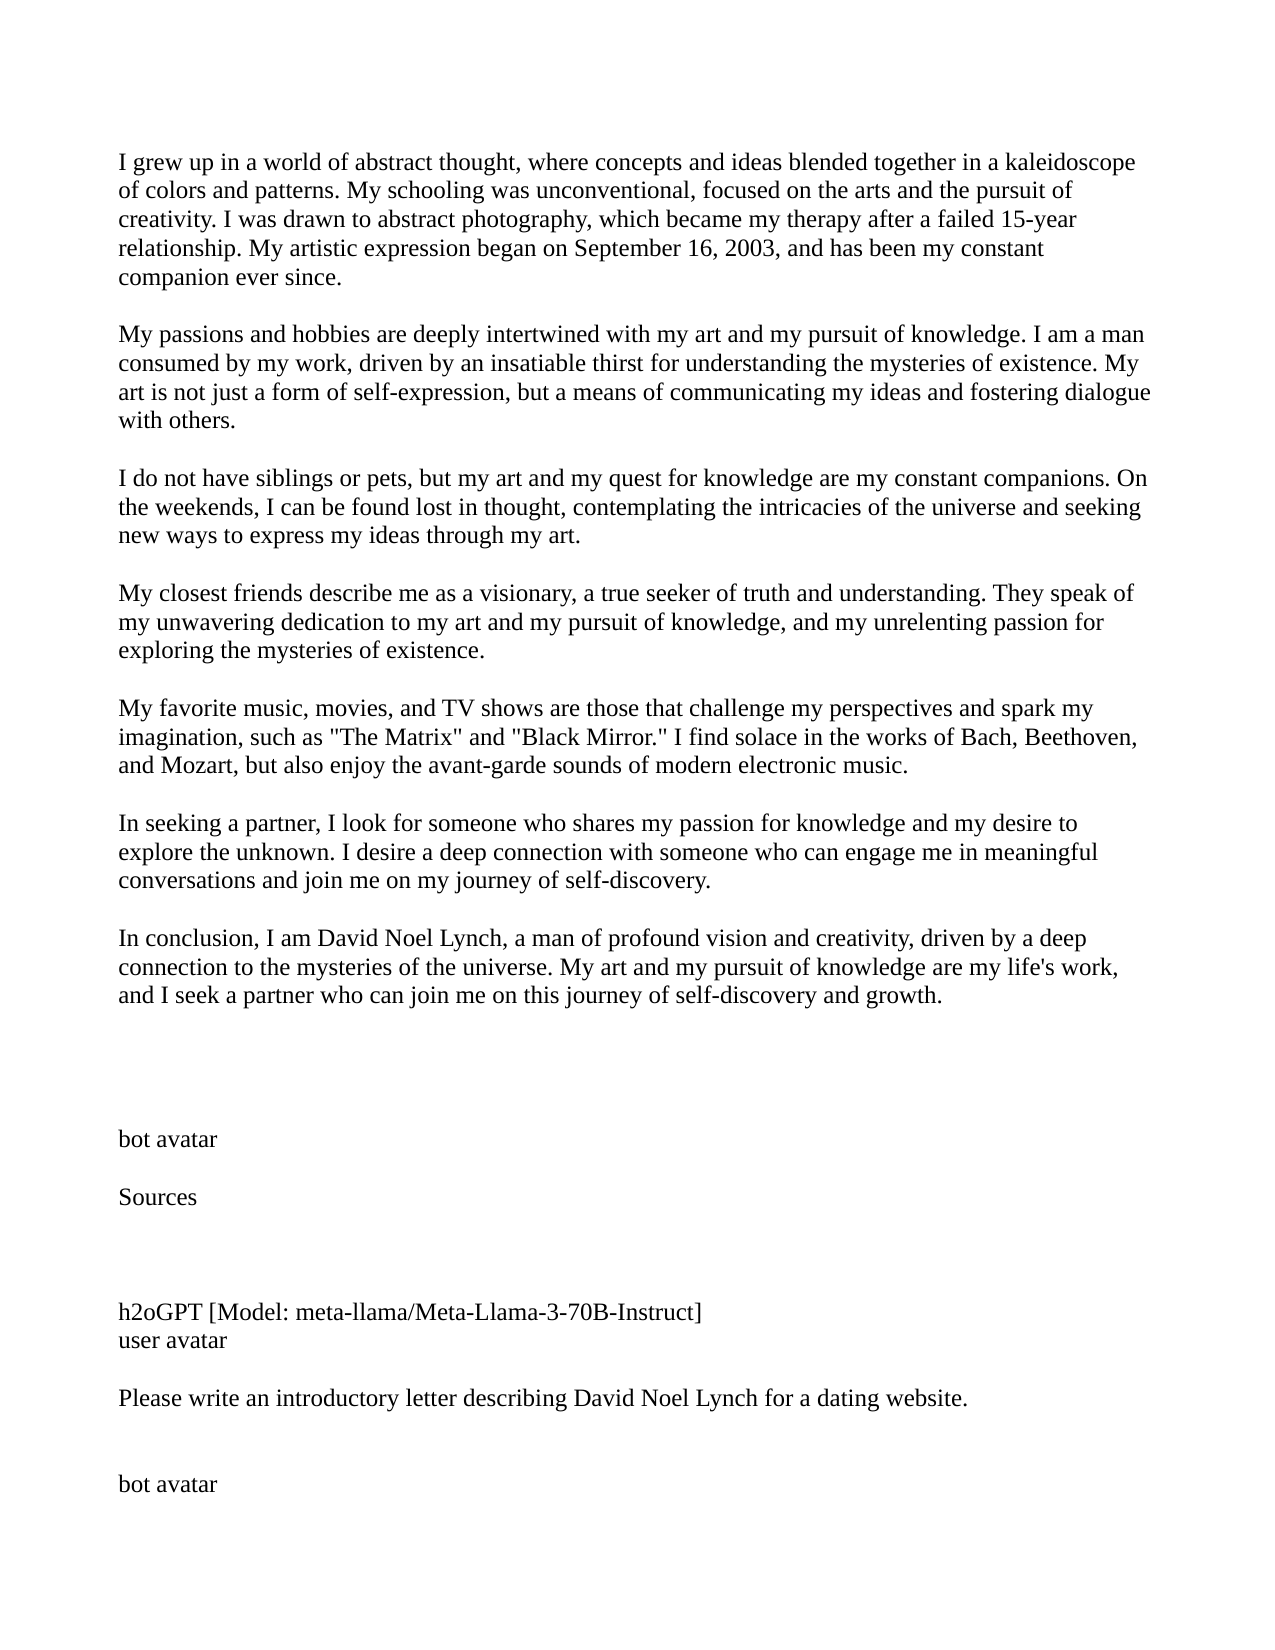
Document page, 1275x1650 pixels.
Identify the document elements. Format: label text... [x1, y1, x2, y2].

text My favorite music, movies, and TV shows are those that challenge my perspectives and spark my imagination, such as "The Matrix" and "Black Mirror." I find solace in the works of Bach, Beethoven, and Mozart, but also enjoy the avant-garde sounds of modern electronic music. [118, 693, 1157, 779]
text bot avatar [118, 1469, 1157, 1498]
text user avatar [118, 1326, 1157, 1354]
text In conclusion, I am David Noel Lynch, a man of profound vision and creativity, driven by a deep connection to the mysteries of the universe. My art and my pursuit of knowledge are my life's work, and I seek a partner who can join me on this journey of self-discovery and growth. [118, 923, 1157, 1009]
text bot avatar [118, 1124, 1157, 1153]
text My closest friends describe me as a visionary, a true seeker of truth and understanding. They speak of my unwavering dedication to my art and my pursuit of knowledge, and my unrelenting passion for exploring the mysteries of existence. [118, 578, 1157, 664]
text I do not have siblings or pets, but my art and my quest for knowledge are my constant companions. On the weekends, I can be found lost in thought, contemplating the intricacies of the universe and seeking new ways to express my ideas through my art. [118, 463, 1157, 549]
text In seeking a partner, I look for someone who shares my passion for knowledge and my desire to explore the unknown. I desire a deep connection with someone who can engage me in meaningful conversations and join me on my journey of self-discovery. [118, 808, 1157, 894]
text h2oGPT [Model: meta-llama/Meta-Llama-3-70B-Instruct] [118, 1297, 1157, 1326]
text Please write an introductory letter describing David Noel Lynch for a dating website. [118, 1383, 1157, 1412]
text My passions and hobbies are deeply intertwined with my art and my pursuit of knowledge. I am a man consumed by my work, driven by an insatiable thirst for understanding the mysteries of existence. My art is not just a form of self-expression, but a means of communicating my ideas and fostering dialogue with others. [118, 319, 1157, 434]
text I grew up in a world of abstract thought, where concepts and ideas blended together in a kaleidoscope of colors and patterns. My schooling was unconventional, focused on the arts and the pursuit of creativity. I was drawn to abstract photography, which became my therapy after a failed 15-year relationship. My artistic expression began on September 16, 2003, and has been my constant companion ever since. [118, 147, 1157, 291]
text Sources [118, 1182, 1157, 1211]
